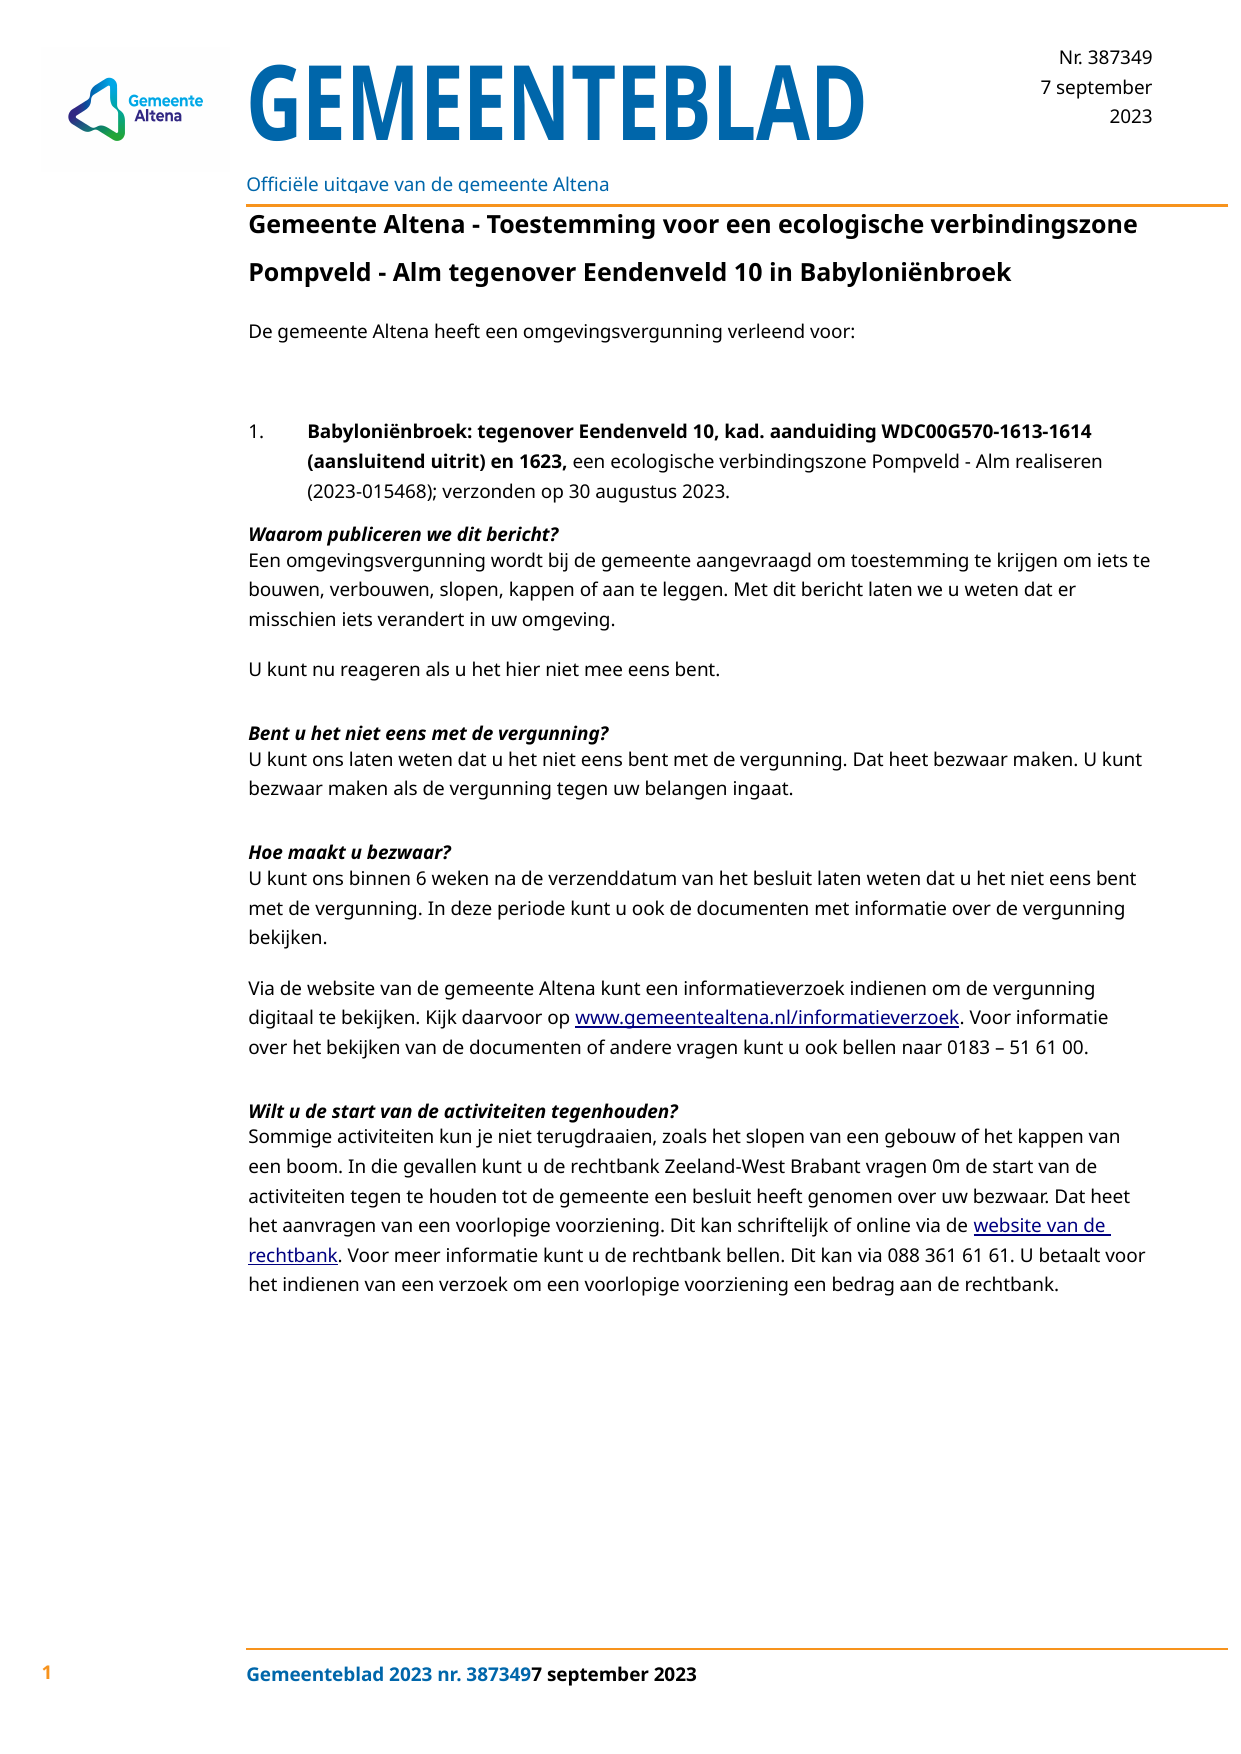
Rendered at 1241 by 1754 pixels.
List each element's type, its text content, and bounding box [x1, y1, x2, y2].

text Waarom publiceren we dit bericht? [248, 521, 1152, 547]
text Een omgevingsvergunning wordt bij de gemeente aangevraagd om toestemming te krijgen om iets te bouwen, verbouwen, slopen, kappen of aan te leggen. Met dit bericht laten we u weten dat er misschien iets verandert in uw omgeving. [248, 547, 1152, 632]
text U kunt ons laten weten dat u het niet eens bent met de vergunning. Dat heet bezwaar maken. U kunt bezwaar maken als de vergunning tegen uw belangen ingaat. [248, 746, 1152, 801]
text Via de website van de gemeente Altena kunt een informatieverzoek indienen om de vergunning digitaal te bekijken. Kijk daarvoor op www.gemeentealtena.nl/informatieverzoek. Voor informatie over het bekijken van de documenten of andere vragen kunt u ook bellen naar 0183 – 51 61 00. [248, 975, 1152, 1060]
text U kunt nu reageren als u het hier niet mee eens bent. [248, 656, 1152, 682]
text Hoe maakt u bezwaar? [248, 839, 1152, 865]
picture [41, 47, 231, 172]
text Gemeente Altena - Toestemming voor een ecologische verbindingszone Pompveld - Alm tegenover Eendenveld 10 in Babyloniënbroek [248, 207, 1152, 288]
text U kunt ons binnen 6 weken na de verzenddatum van het besluit laten weten dat u het niet eens bent met de vergunning. In deze periode kunt u ook de documenten met informatie over de vergunning bekijken. [248, 865, 1152, 950]
text Sommige activiteiten kun je niet terugdraaien, zoals het slopen van een gebouw of het kappen van een boom. In die gevallen kunt u de rechtbank Zeeland-West Brabant vragen 0m de start van de activiteiten tegen te houden tot de gemeente een besluit heeft genomen over uw bezwaar. Dat heet het aanvragen van een voorlopige voorziening. Dit kan schriftelijk of online via de website van de rechtbank. Voor meer informatie kunt u de rechtbank bellen. Dit kan via 088 361 61 61. U betaalt voor het indienen van een verzoek om een voorlopige voorziening een bedrag aan de rechtbank. [248, 1124, 1152, 1297]
text De gemeente Altena heeft een omgevingsvergunning verleend voor: [248, 318, 1152, 344]
text Wilt u de start van de activiteiten tegenhouden? [248, 1098, 1152, 1124]
text Bent u het niet eens met de vergunning? [248, 720, 1152, 746]
list Babyloniënbroek: tegenover Eendenveld 10, kad. aanduiding WDC00G570-1613-1614 (aansluitend uitrit) en 1623, een ecologische verbindingszone Pompveld - Alm realiseren (2023-015468); verzonden op 30 augustus 2023. [248, 419, 1152, 504]
